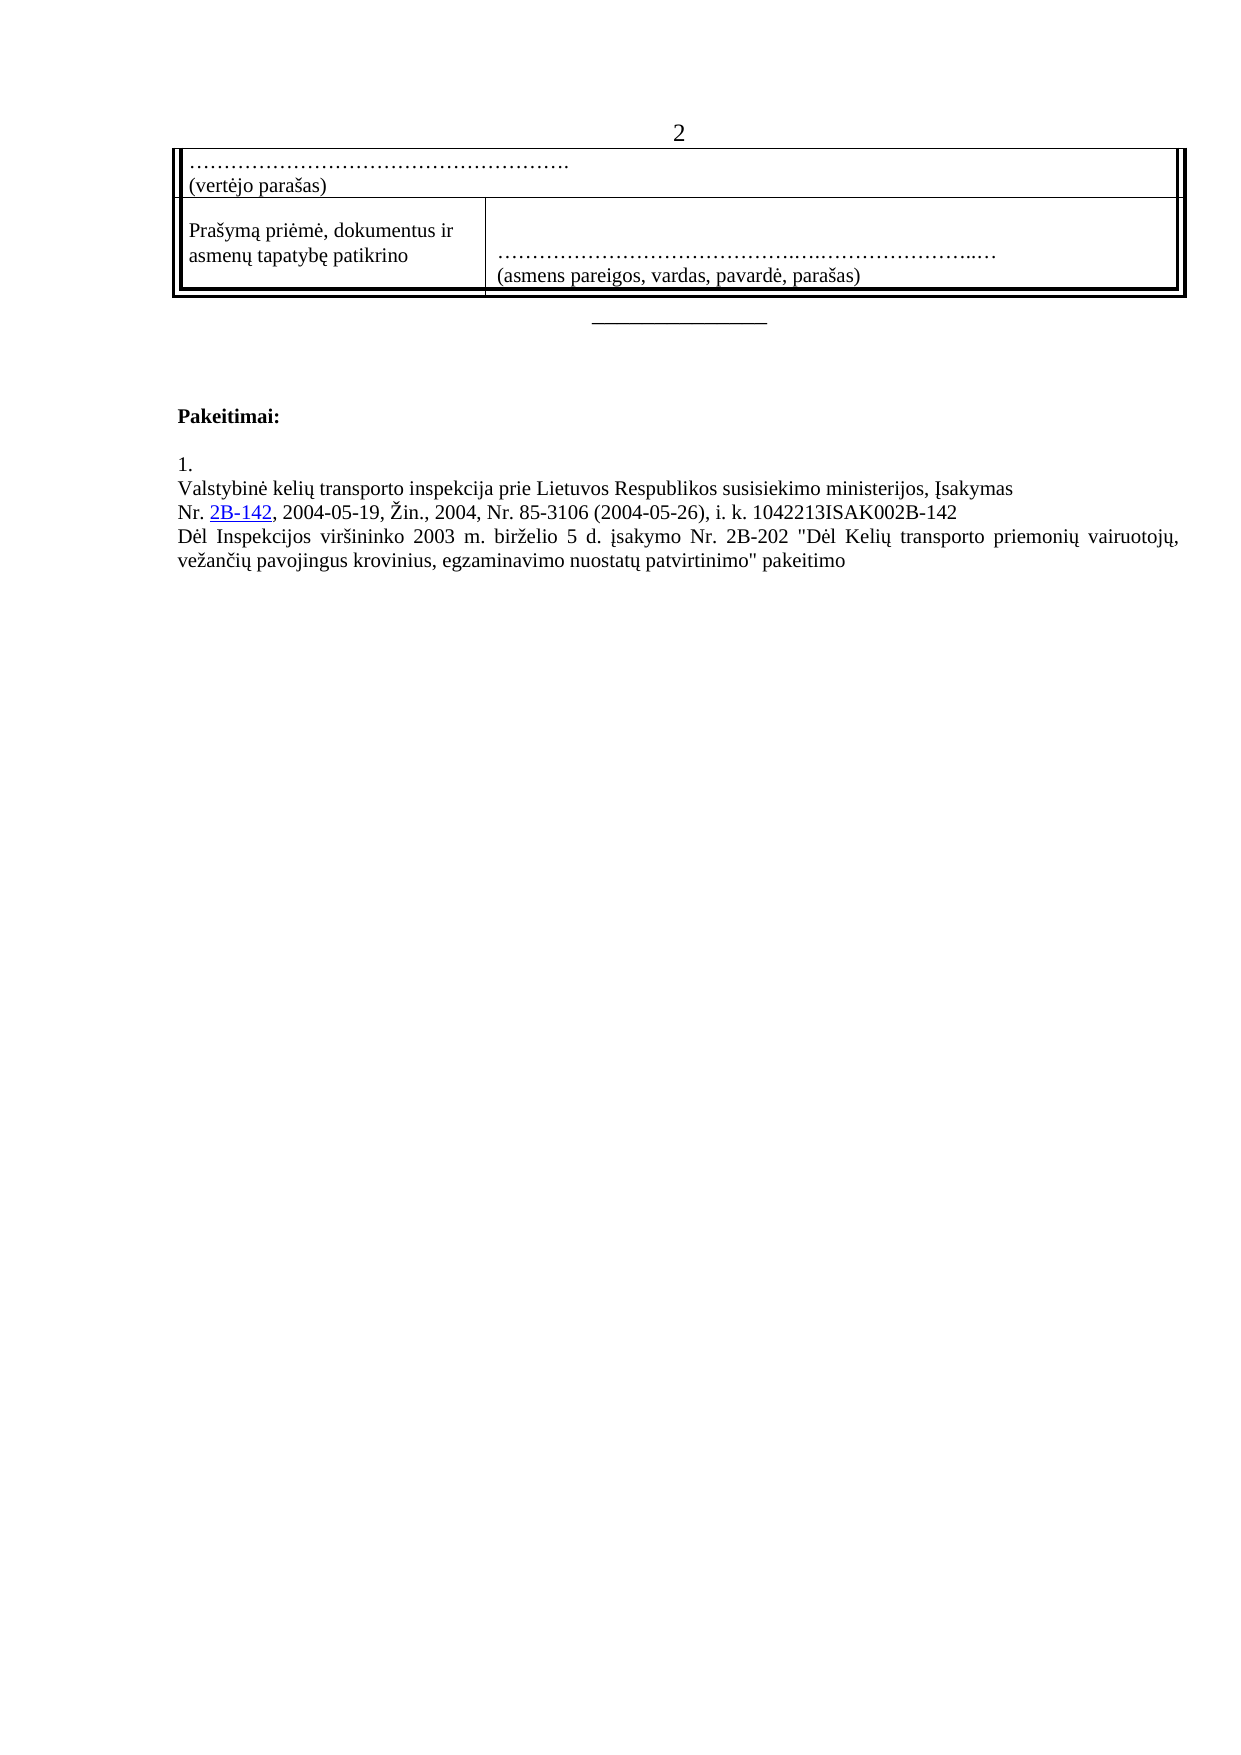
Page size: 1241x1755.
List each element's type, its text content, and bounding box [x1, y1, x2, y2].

text 1. [177, 452, 1181, 476]
text Valstybinė kelių transporto inspekcija prie Lietuvos Respublikos susisiekimo ministerijos, Įsakymas [177, 476, 1181, 500]
text Nr. 2B-142, 2004-05-19, Žin., 2004, Nr. 85-3106 (2004-05-26), i. k. 1042213ISAK002B-142 [177, 500, 1181, 524]
table_cell …………………………………….….…………………..… (asmens pareigos, vardas, pavardė, parašas) [486, 198, 1176, 287]
text Dėl Inspekcijos viršininko 2003 m. birželio 5 d. įsakymo Nr. 2B-202 "Dėl Kelių transporto priemonių vairuotojų, vežančių pavojingus krovinius, egzaminavimo nuostatų patvirtinimo" pakeitimo [177, 524, 1181, 572]
text ______________ [177, 298, 1181, 327]
table_cell ………………………………………………. (vertėjo parašas) [183, 149, 1176, 197]
table_cell Prašymą priėmė, dokumentus ir asmenų tapatybę patikrino [183, 198, 485, 287]
text Pakeitimai: [177, 404, 1181, 428]
